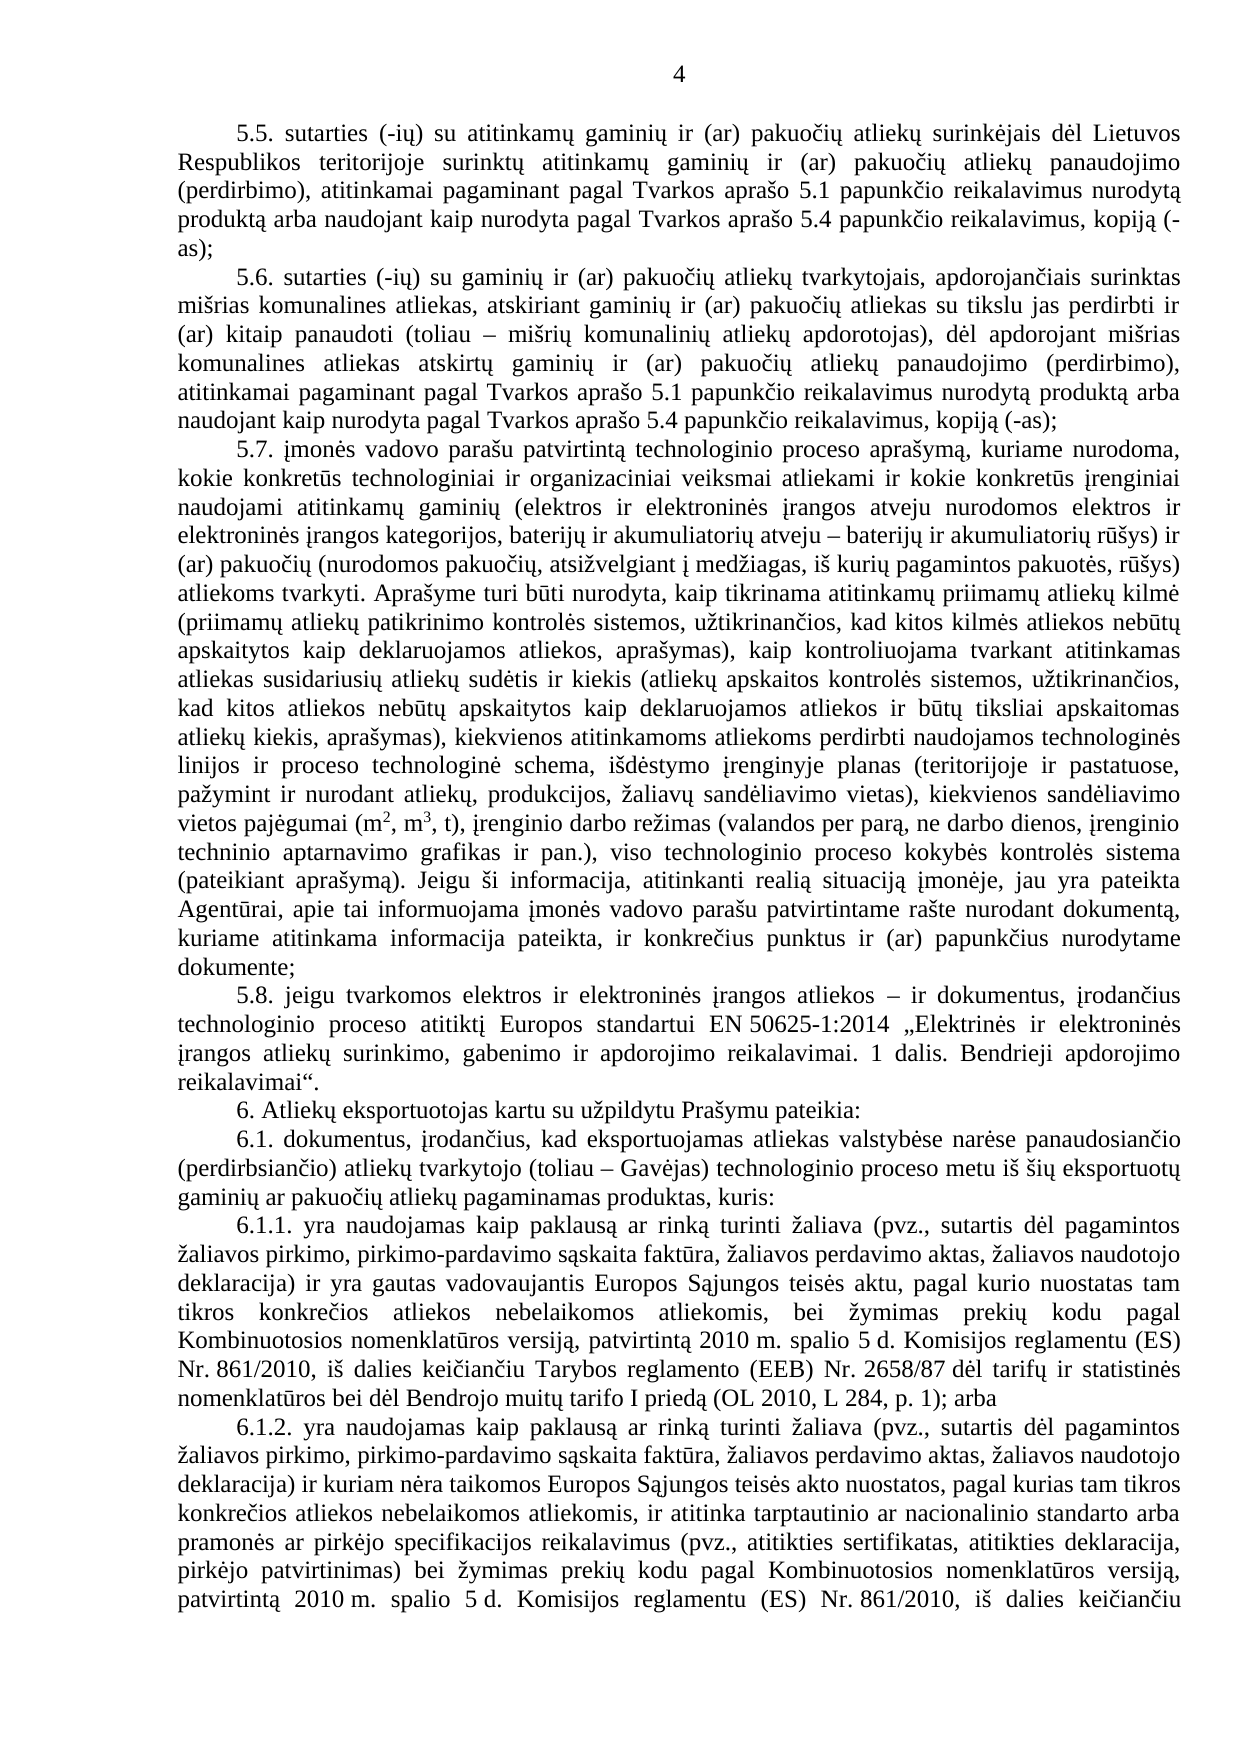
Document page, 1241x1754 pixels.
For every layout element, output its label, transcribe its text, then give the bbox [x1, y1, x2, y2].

text 5.8. jeigu tvarkomos elektros ir elektroninės įrangos atliekos – ir dokumentus, įrodančius technologinio proceso atitiktį Europos standartui EN 50625-1:2014 „Elektrinės ir elektroninės įrangos atliekų surinkimo, gabenimo ir apdorojimo reikalavimai. 1 dalis. Bendrieji apdorojimo reikalavimai“. [177, 981, 1181, 1096]
text 6. Atliekų eksportuotojas kartu su užpildytu Prašymu pateikia: [177, 1096, 1181, 1124]
text 6.1. dokumentus, įrodančius, kad eksportuojamas atliekas valstybėse narėse panaudosiančio (perdirbsiančio) atliekų tvarkytojo (toliau – Gavėjas) technologinio proceso metu iš šių eksportuotų gaminių ar pakuočių atliekų pagaminamas produktas, kuris: [177, 1124, 1181, 1211]
text 6.1.2. yra naudojamas kaip paklausą ar rinką turinti žaliava (pvz., sutartis dėl pagamintos žaliavos pirkimo, pirkimo-pardavimo sąskaita faktūra, žaliavos perdavimo aktas, žaliavos naudotojo deklaracija) ir kuriam nėra taikomos Europos Sąjungos teisės akto nuostatos, pagal kurias tam tikros konkrečios atliekos nebelaikomos atliekomis, ir atitinka tarptautinio ar nacionalinio standarto arba pramonės ar pirkėjo specifikacijos reikalavimus (pvz., atitikties sertifikatas, atitikties deklaracija, pirkėjo patvirtinimas) bei žymimas prekių kodu pagal Kombinuotosios nomenklatūros versiją, patvirtintą 2010 m. spalio 5 d. Komisijos reglamentu (ES) Nr. 861/2010, iš dalies keičiančiu [177, 1412, 1181, 1613]
text 5.5. sutarties (-ių) su atitinkamų gaminių ir (ar) pakuočių atliekų surinkėjais dėl Lietuvos Respublikos teritorijoje surinktų atitinkamų gaminių ir (ar) pakuočių atliekų panaudojimo (perdirbimo), atitinkamai pagaminant pagal Tvarkos aprašo 5.1 papunkčio reikalavimus nurodytą produktą arba naudojant kaip nurodyta pagal Tvarkos aprašo 5.4 papunkčio reikalavimus, kopiją (-as); [177, 118, 1181, 262]
text 6.1.1. yra naudojamas kaip paklausą ar rinką turinti žaliava (pvz., sutartis dėl pagamintos žaliavos pirkimo, pirkimo-pardavimo sąskaita faktūra, žaliavos perdavimo aktas, žaliavos naudotojo deklaracija) ir yra gautas vadovaujantis Europos Sąjungos teisės aktu, pagal kurio nuostatas tam tikros konkrečios atliekos nebelaikomos atliekomis, bei žymimas prekių kodu pagal Kombinuotosios nomenklatūros versiją, patvirtintą 2010 m. spalio 5 d. Komisijos reglamentu (ES) Nr. 861/2010, iš dalies keičiančiu Tarybos reglamento (EEB) Nr. 2658/87 dėl tarifų ir statistinės nomenklatūros bei dėl Bendrojo muitų tarifo I priedą (OL 2010, L 284, p. 1); arba [177, 1211, 1181, 1412]
text 5.7. įmonės vadovo parašu patvirtintą technologinio proceso aprašymą, kuriame nurodoma, kokie konkretūs technologiniai ir organizaciniai veiksmai atliekami ir kokie konkretūs įrenginiai naudojami atitinkamų gaminių (elektros ir elektroninės įrangos atveju nurodomos elektros ir elektroninės įrangos kategorijos, baterijų ir akumuliatorių atveju – baterijų ir akumuliatorių rūšys) ir (ar) pakuočių (nurodomos pakuočių, atsižvelgiant į medžiagas, iš kurių pagamintos pakuotės, rūšys) atliekoms tvarkyti. Aprašyme turi būti nurodyta, kaip tikrinama atitinkamų priimamų atliekų kilmė (priimamų atliekų patikrinimo kontrolės sistemos, užtikrinančios, kad kitos kilmės atliekos nebūtų apskaitytos kaip deklaruojamos atliekos, aprašymas), kaip kontroliuojama tvarkant atitinkamas atliekas susidariusių atliekų sudėtis ir kiekis (atliekų apskaitos kontrolės sistemos, užtikrinančios, kad kitos atliekos nebūtų apskaitytos kaip deklaruojamos atliekos ir būtų tiksliai apskaitomas atliekų kiekis, aprašymas), kiekvienos atitinkamoms atliekoms perdirbti naudojamos technologinės linijos ir proceso technologinė schema, išdėstymo įrenginyje planas (teritorijoje ir pastatuose, pažymint ir nurodant atliekų, produkcijos, žaliavų sandėliavimo vietas), kiekvienos sandėliavimo vietos pajėgumai (m2, m3, t), įrenginio darbo režimas (valandos per parą, ne darbo dienos, įrenginio techninio aptarnavimo grafikas ir pan.), viso technologinio proceso kokybės kontrolės sistema (pateikiant aprašymą). Jeigu ši informacija, atitinkanti realią situaciją įmonėje, jau yra pateikta Agentūrai, apie tai informuojama įmonės vadovo parašu patvirtintame rašte nurodant dokumentą, kuriame atitinkama informacija pateikta, ir konkrečius punktus ir (ar) papunkčius nurodytame dokumente; [177, 434, 1181, 981]
text 5.6. sutarties (-ių) su gaminių ir (ar) pakuočių atliekų tvarkytojais, apdorojančiais surinktas mišrias komunalines atliekas, atskiriant gaminių ir (ar) pakuočių atliekas su tikslu jas perdirbti ir (ar) kitaip panaudoti (toliau – mišrių komunalinių atliekų apdorotojas), dėl apdorojant mišrias komunalines atliekas atskirtų gaminių ir (ar) pakuočių atliekų panaudojimo (perdirbimo), atitinkamai pagaminant pagal Tvarkos aprašo 5.1 papunkčio reikalavimus nurodytą produktą arba naudojant kaip nurodyta pagal Tvarkos aprašo 5.4 papunkčio reikalavimus, kopiją (-as); [177, 262, 1181, 434]
